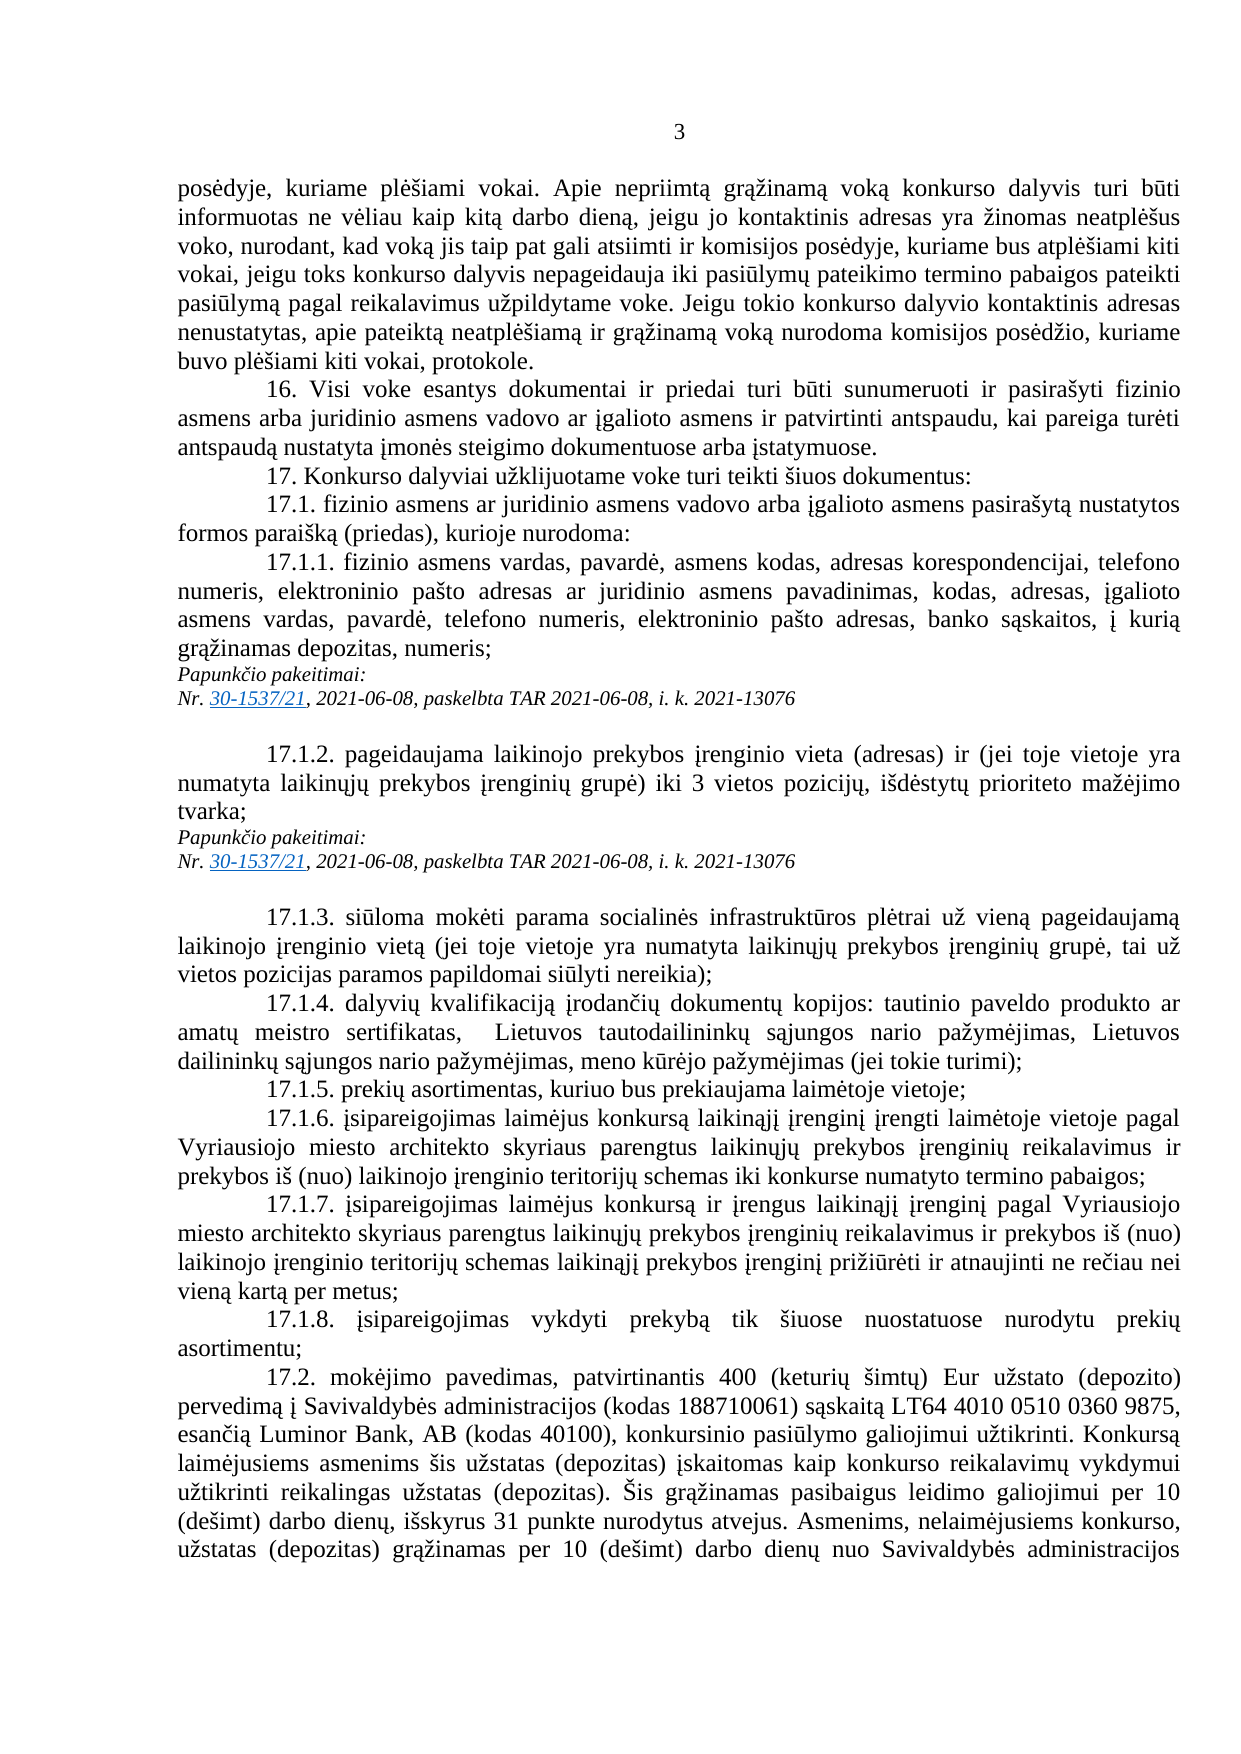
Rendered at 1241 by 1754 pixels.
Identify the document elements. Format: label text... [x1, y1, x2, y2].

text Papunkčio pakeitimai: [177, 662, 1181, 686]
text 17.1.4. dalyvių kvalifikaciją įrodančių dokumentų kopijos: tautinio paveldo produkto ar amatų meistro sertifikatas, Lietuvos tautodailininkų sąjungos nario pažymėjimas, Lietuvos dailininkų sąjungos nario pažymėjimas, meno kūrėjo pažymėjimas (jei tokie turimi); [177, 988, 1181, 1074]
text 17.1.2. pageidaujama laikinojo prekybos įrenginio vieta (adresas) ir (jei toje vietoje yra numatyta laikinųjų prekybos įrenginių grupė) iki 3 vietos pozicijų, išdėstytų prioriteto mažėjimo tvarka; [177, 739, 1181, 825]
text 16. Visi voke esantys dokumentai ir priedai turi būti sunumeruoti ir pasirašyti fizinio asmens arba juridinio asmens vadovo ar įgalioto asmens ir patvirtinti antspaudu, kai pareiga turėti antspaudą nustatyta įmonės steigimo dokumentuose arba įstatymuose. [177, 374, 1181, 461]
text 17. Konkurso dalyviai užklijuotame voke turi teikti šiuos dokumentus: [177, 461, 1181, 489]
text Papunkčio pakeitimai: [177, 825, 1181, 849]
text posėdyje, kuriame plėšiami vokai. Apie nepriimtą grąžinamą voką konkurso dalyvis turi būti informuotas ne vėliau kaip kitą darbo dieną, jeigu jo kontaktinis adresas yra žinomas neatplėšus voko, nurodant, kad voką jis taip pat gali atsiimti ir komisijos posėdyje, kuriame bus atplėšiami kiti vokai, jeigu toks konkurso dalyvis nepageidauja iki pasiūlymų pateikimo termino pabaigos pateikti pasiūlymą pagal reikalavimus užpildytame voke. Jeigu tokio konkurso dalyvio kontaktinis adresas nenustatytas, apie pateiktą neatplėšiamą ir grąžinamą voką nurodoma komisijos posėdžio, kuriame buvo plėšiami kiti vokai, protokole. [177, 173, 1181, 374]
text 17.1.1. fizinio asmens vardas, pavardė, asmens kodas, adresas korespondencijai, telefono numeris, elektroninio pašto adresas ar juridinio asmens pavadinimas, kodas, adresas, įgalioto asmens vardas, pavardė, telefono numeris, elektroninio pašto adresas, banko sąskaitos, į kurią grąžinamas depozitas, numeris; [177, 547, 1181, 662]
text 17.1.8. įsipareigojimas vykdyti prekybą tik šiuose nuostatuose nurodytu prekių asortimentu; [177, 1304, 1181, 1362]
text 17.1.5. prekių asortimentas, kuriuo bus prekiaujama laimėtoje vietoje; [177, 1074, 1181, 1103]
text 17.1. fizinio asmens ar juridinio asmens vadovo arba įgalioto asmens pasirašytą nustatytos formos paraišką (priedas), kurioje nurodoma: [177, 489, 1181, 547]
text 17.1.6. įsipareigojimas laimėjus konkursą laikinąjį įrenginį įrengti laimėtoje vietoje pagal Vyriausiojo miesto architekto skyriaus parengtus laikinųjų prekybos įrenginių reikalavimus ir prekybos iš (nuo) laikinojo įrenginio teritorijų schemas iki konkurse numatyto termino pabaigos; [177, 1103, 1181, 1189]
text 17.1.7. įsipareigojimas laimėjus konkursą ir įrengus laikinąjį įrenginį pagal Vyriausiojo miesto architekto skyriaus parengtus laikinųjų prekybos įrenginių reikalavimus ir prekybos iš (nuo) laikinojo įrenginio teritorijų schemas laikinąjį prekybos įrenginį prižiūrėti ir atnaujinti ne rečiau nei vieną kartą per metus; [177, 1189, 1181, 1304]
text 17.1.3. siūloma mokėti parama socialinės infrastruktūros plėtrai už vieną pageidaujamą laikinojo įrenginio vietą (jei toje vietoje yra numatyta laikinųjų prekybos įrenginių grupė, tai už vietos pozicijas paramos papildomai siūlyti nereikia); [177, 902, 1181, 988]
text Nr. 30-1537/21, 2021-06-08, paskelbta TAR 2021-06-08, i. k. 2021-13076 [177, 686, 1181, 710]
text Nr. 30-1537/21, 2021-06-08, paskelbta TAR 2021-06-08, i. k. 2021-13076 [177, 849, 1181, 873]
text 17.2. mokėjimo pavedimas, patvirtinantis 400 (keturių šimtų) Eur užstato (depozito) pervedimą į Savivaldybės administracijos (kodas 188710061) sąskaitą LT64 4010 0510 0360 9875, esančią Luminor Bank, AB (kodas 40100), konkursinio pasiūlymo galiojimui užtikrinti. Konkursą laimėjusiems asmenims šis užstatas (depozitas) įskaitomas kaip konkurso reikalavimų vykdymui užtikrinti reikalingas užstatas (depozitas). Šis grąžinamas pasibaigus leidimo galiojimui per 10 (dešimt) darbo dienų, išskyrus 31 punkte nurodytus atvejus. Asmenims, nelaimėjusiems konkurso, užstatas (depozitas) grąžinamas per 10 (dešimt) darbo dienų nuo Savivaldybės administracijos [177, 1362, 1181, 1563]
